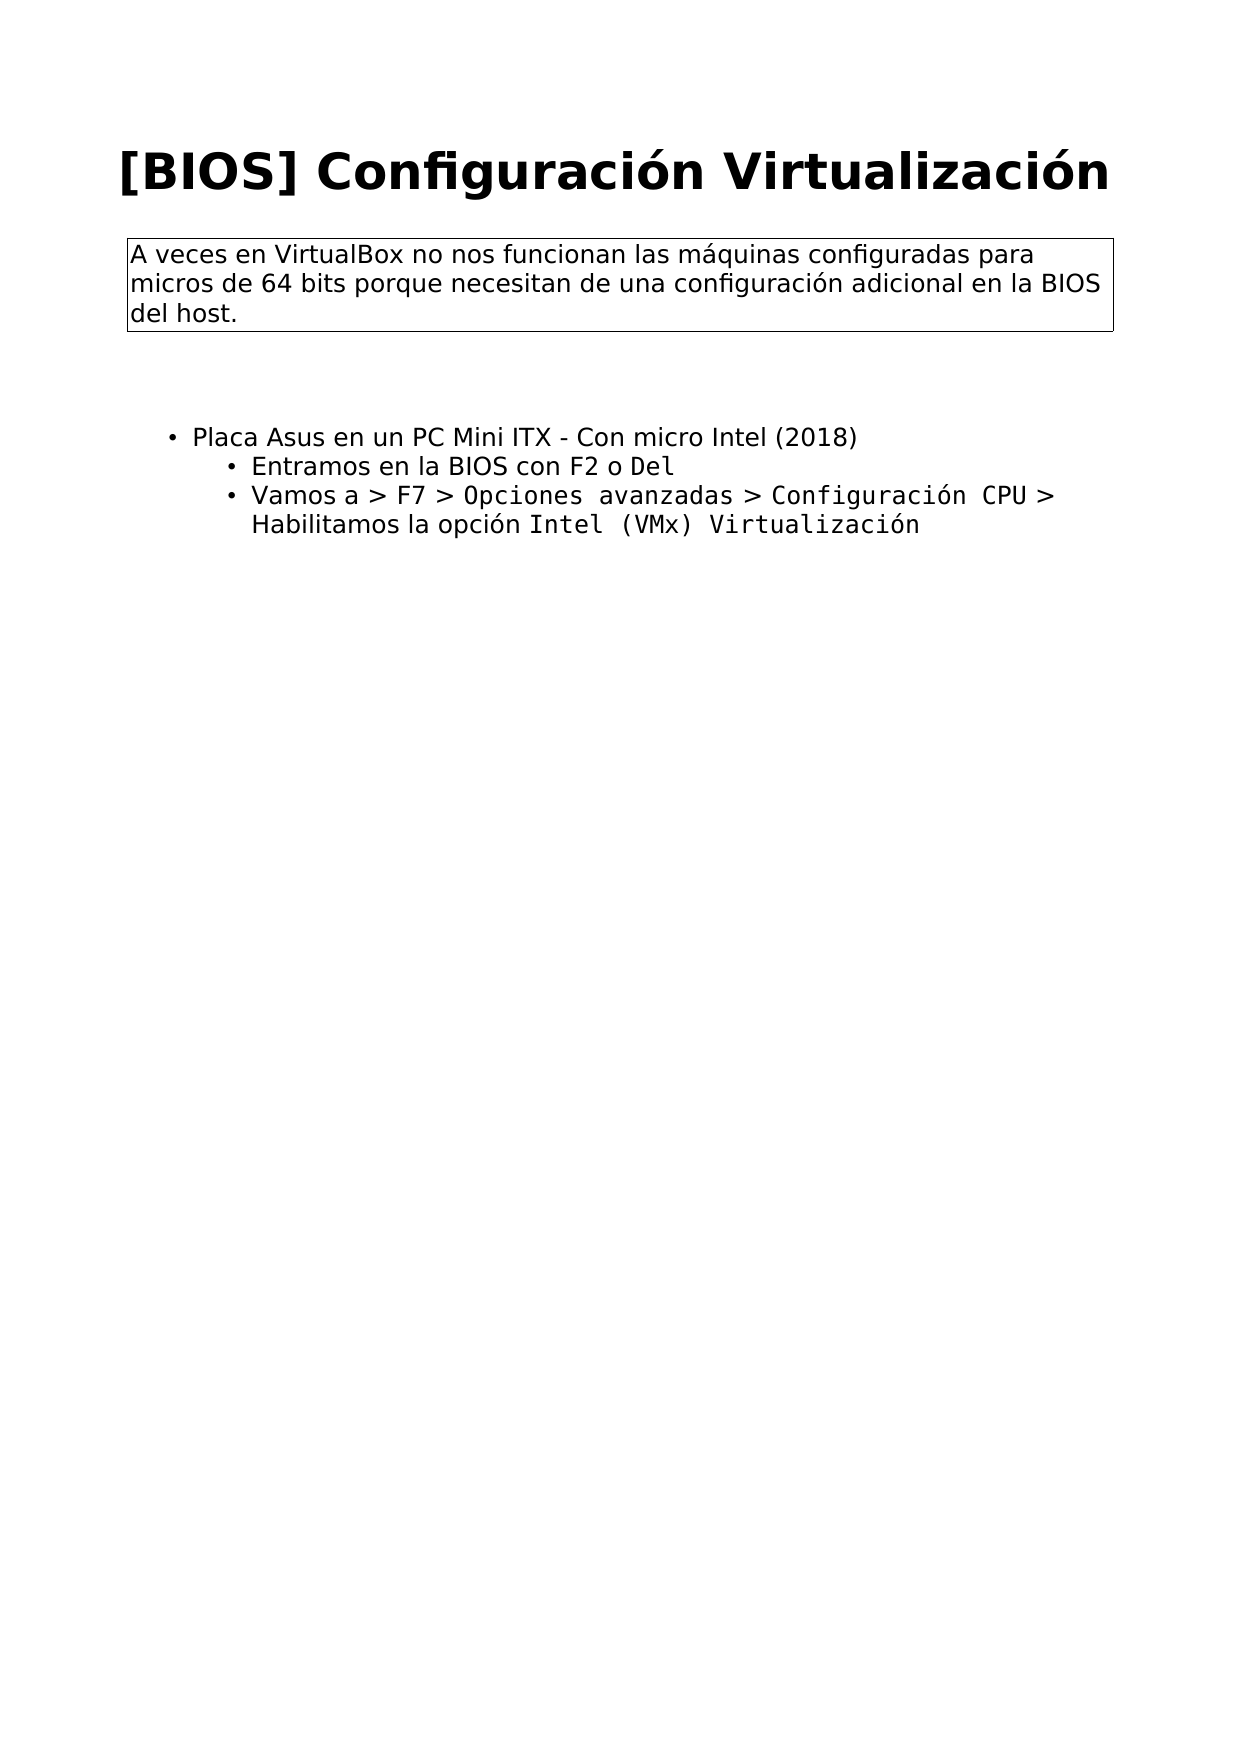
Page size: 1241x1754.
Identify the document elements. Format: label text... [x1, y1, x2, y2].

list Vamos a > F7 > Opciones avanzadas > Configuración CPU > Habilitamos la opción Intel (VMx) Virtualización [236, 481, 1122, 539]
table_header A veces en VirtualBox no nos funcionan las máquinas configuradas para micros de 64 bits porque necesitan de una configuración adicional en la BIOS del host. [128, 239, 1113, 331]
list Entramos en la BIOS con F2 o Del [236, 452, 1122, 481]
subtitle [BIOS] Configuración Virtualización [118, 143, 1122, 201]
list Placa Asus en un PC Mini ITX - Con micro Intel (2018) [177, 423, 1122, 452]
